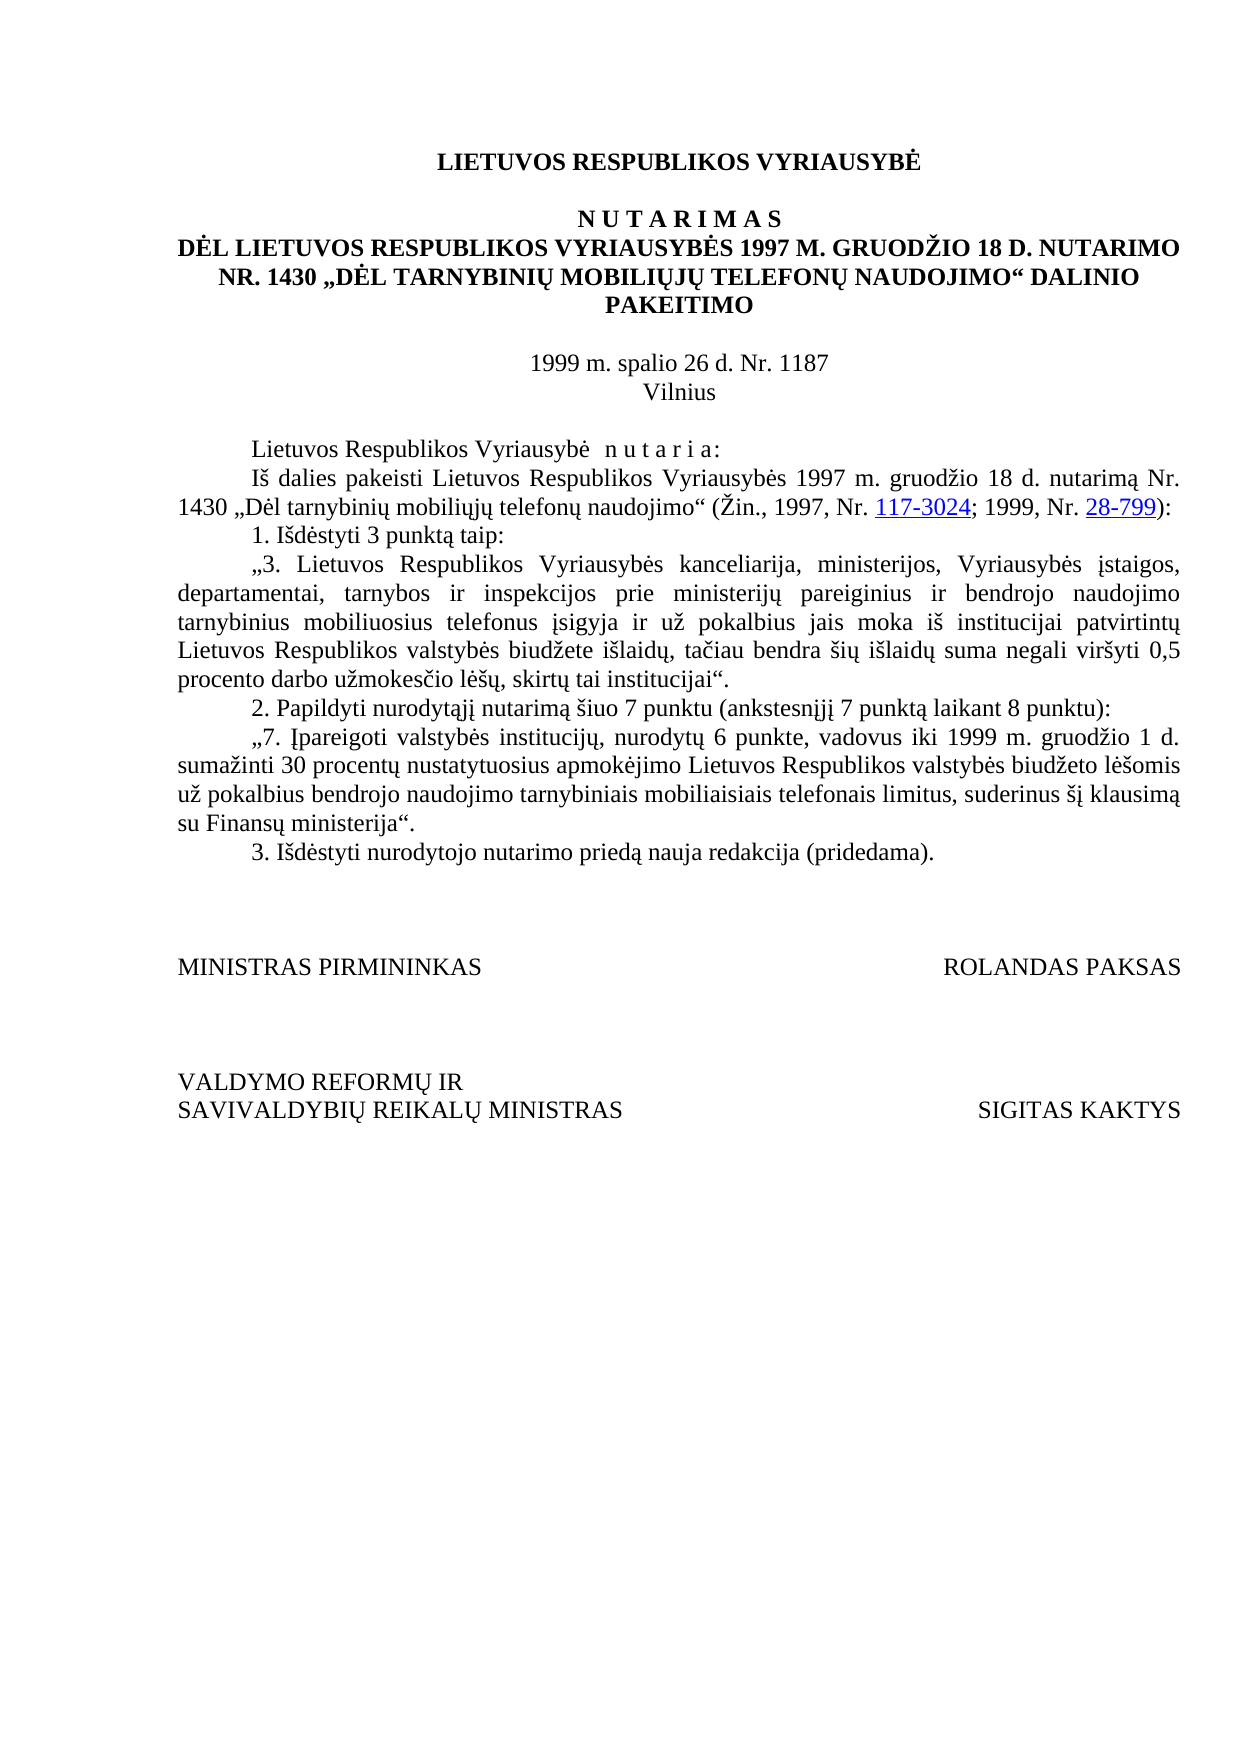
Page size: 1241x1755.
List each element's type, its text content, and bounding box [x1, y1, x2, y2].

text Vilnius [177, 377, 1181, 406]
text DĖL LIETUVOS RESPUBLIKOS VYRIAUSYBĖS 1997 M. GRUODŽIO 18 D. NUTARIMO NR. 1430 „DĖL TARNYBINIŲ MOBILIŲJŲ TELEFONŲ NAUDOJIMO“ DALINIO PAKEITIMO [177, 233, 1181, 319]
text 3. Išdėstyti nurodytojo nutarimo priedą nauja redakcija (pridedama). [177, 837, 1181, 866]
text savivaldybių reikalų ministras Sigitas Kaktys [177, 1096, 1181, 1124]
text Ministras Pirmininkas Rolandas Paksas [177, 952, 1181, 981]
text Iš dalies pakeisti Lietuvos Respublikos Vyriausybės 1997 m. gruodžio 18 d. nutarimą Nr. 1430 „Dėl tarnybinių mobiliųjų telefonų naudojimo“ (Žin., 1997, Nr. 117-3024; 1999, Nr. 28-799): [177, 463, 1181, 521]
text Valdymo reformų ir [177, 1067, 1181, 1096]
text N U T A R I M A S [177, 204, 1181, 233]
text 2. Papildyti nurodytąjį nutarimą šiuo 7 punktu (ankstesnįjį 7 punktą laikant 8 punktu): [177, 693, 1181, 722]
text 1. Išdėstyti 3 punktą taip: [177, 521, 1181, 549]
text „7. Įpareigoti valstybės institucijų, nurodytų 6 punkte, vadovus iki 1999 m. gruodžio 1 d. sumažinti 30 procentų nustatytuosius apmokėjimo Lietuvos Respublikos valstybės biudžeto lėšomis už pokalbius bendrojo naudojimo tarnybiniais mobiliaisiais telefonais limitus, suderinus šį klausimą su Finansų ministerija“. [177, 722, 1181, 837]
text „3. Lietuvos Respublikos Vyriausybės kanceliarija, ministerijos, Vyriausybės įstaigos, departamentai, tarnybos ir inspekcijos prie ministerijų pareiginius ir bendrojo naudojimo tarnybinius mobiliuosius telefonus įsigyja ir už pokalbius jais moka iš institucijai patvirtintų Lietuvos Respublikos valstybės biudžete išlaidų, tačiau bendra šių išlaidų suma negali viršyti 0,5 procento darbo užmokesčio lėšų, skirtų tai institucijai“. [177, 549, 1181, 693]
text Lietuvos Respublikos Vyriausybė nutaria: [177, 434, 1181, 463]
text LIETUVOS RESPUBLIKOS VYRIAUSYBĖ [177, 147, 1181, 176]
text 1999 m. spalio 26 d. Nr. 1187 [177, 348, 1181, 377]
